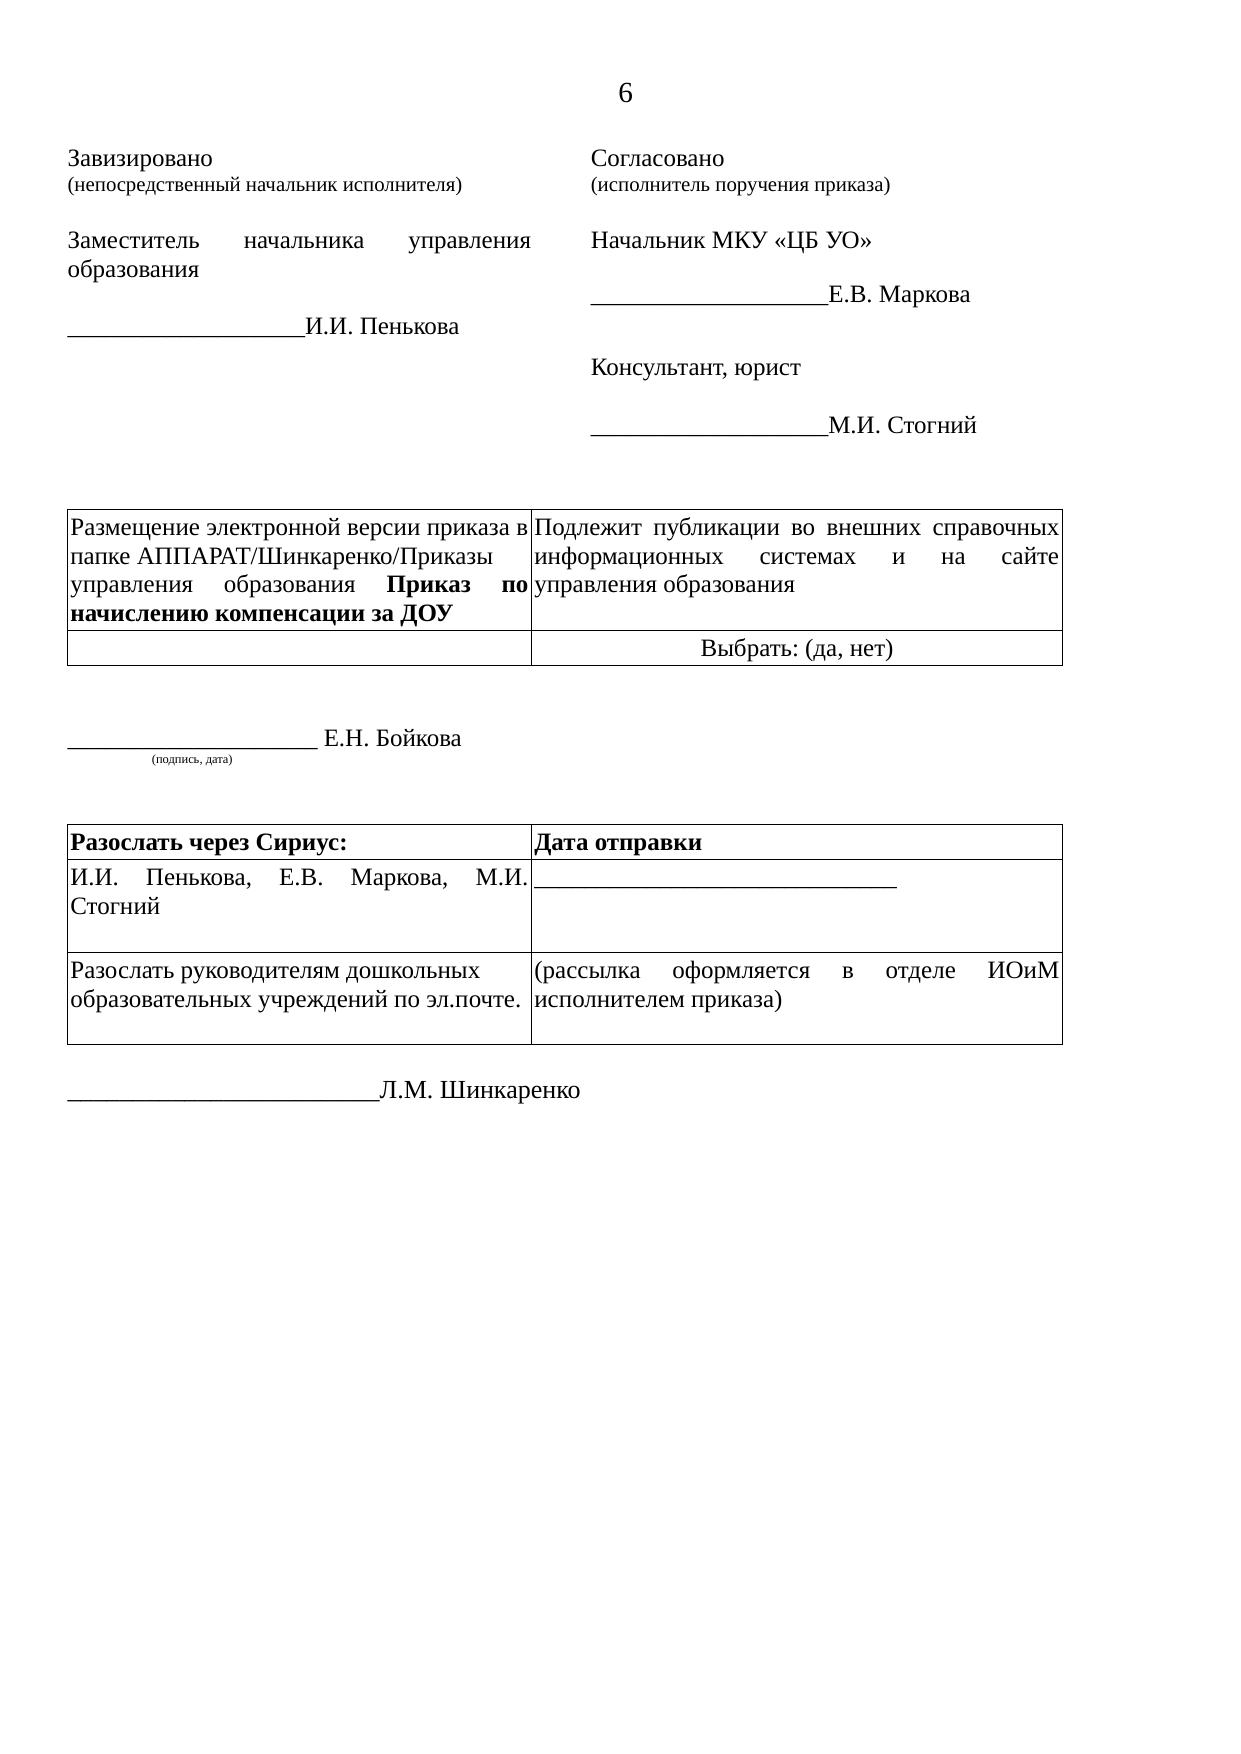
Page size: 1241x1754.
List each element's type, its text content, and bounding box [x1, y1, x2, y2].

table_cell ____________________ Е.Н. Бойкова (подпись, дата) [67, 723, 1062, 766]
table_cell И.И. Пенькова, Е.В. Маркова, М.И. Стогний [68, 860, 531, 951]
table_cell [67, 694, 1062, 723]
table_cell [591, 480, 1062, 509]
table_cell Дата отправки [532, 825, 1062, 859]
table_cell [531, 451, 591, 480]
table_cell [67, 353, 531, 451]
table_cell [67, 451, 531, 480]
table_cell [67, 666, 1062, 694]
table_cell [67, 480, 531, 509]
table_header [531, 143, 591, 196]
table_cell (рассылка оформляется в отделе ИОиМ исполнителем приказа) [532, 953, 1062, 1044]
table_cell [591, 451, 1062, 480]
table_cell [531, 196, 591, 352]
table_cell Размещение электронной версии приказа в папке АППАРАТ/Шинкаренко/Приказы управления образования Приказ по начислению компенсации за ДОУ [68, 510, 531, 630]
table_cell Разослать через Сириус: [68, 825, 531, 859]
table_cell _____________________________ [532, 860, 1062, 951]
table_cell Заместитель начальника управления образования ___________________И.И. Пенькова [67, 196, 531, 352]
table_header Завизировано (непосредственный начальник исполнителя) [67, 143, 531, 196]
table_cell [531, 353, 591, 451]
table_cell [531, 480, 591, 509]
table_cell [68, 631, 531, 665]
table_cell Выбрать: (да, нет) [532, 631, 1062, 665]
table_cell Подлежит публикации во внешних справочных информационных системах и на сайте управления образования [532, 510, 1062, 630]
table_cell Начальник МКУ «ЦБ УО» ___________________Е.В. Маркова [591, 196, 1062, 352]
table_cell ________________________Л.М. Шинкаренко [67, 1045, 1062, 1119]
table_header Согласовано (исполнитель поручения приказа) [591, 143, 1062, 196]
table_cell [67, 766, 1062, 824]
table_cell Разослать руководителям дошкольных образовательных учреждений по эл.почте. [68, 953, 531, 1044]
table_cell Консультант, юрист ___________________М.И. Стогний [591, 353, 1062, 451]
